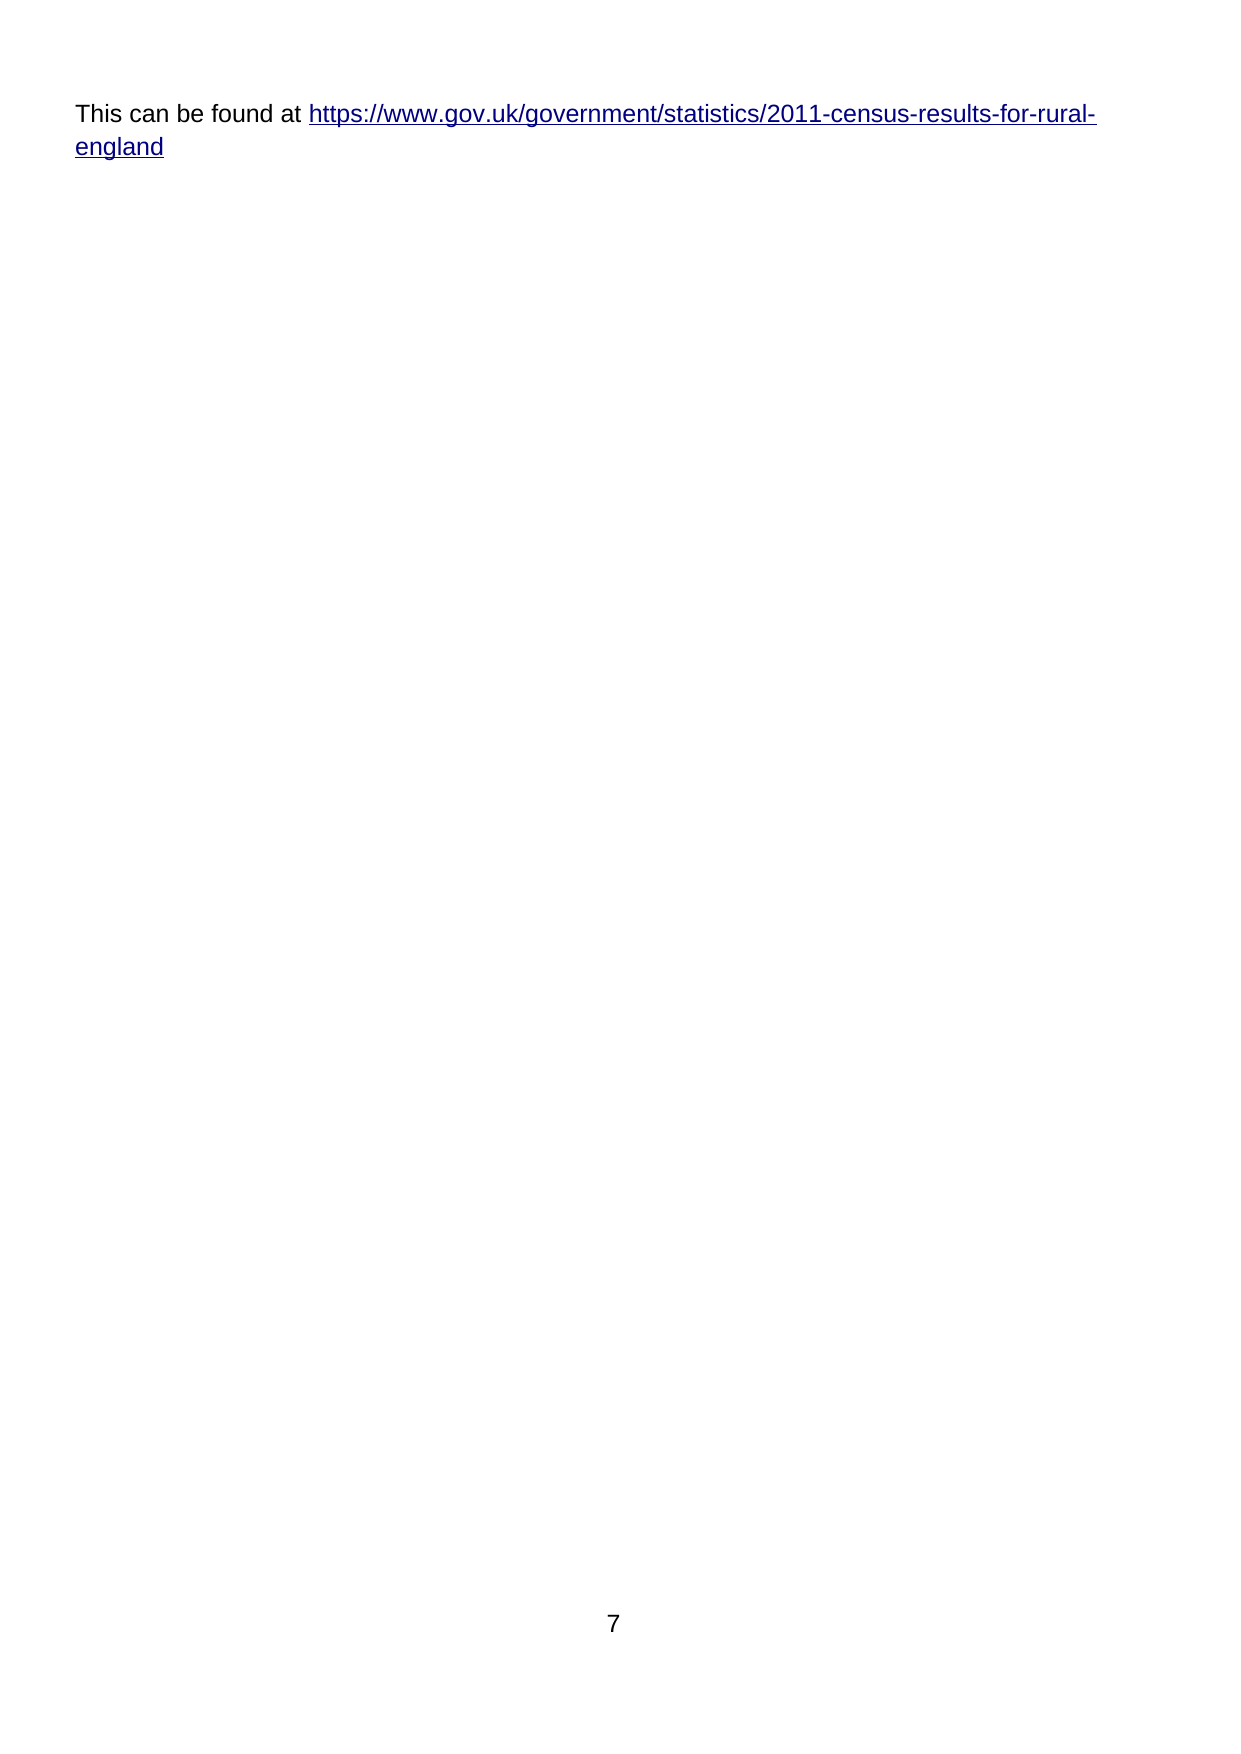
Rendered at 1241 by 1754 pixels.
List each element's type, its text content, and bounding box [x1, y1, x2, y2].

text This can be found at https://www.gov.uk/government/statistics/2011-census-results-for-rural-england [75, 99, 1152, 161]
